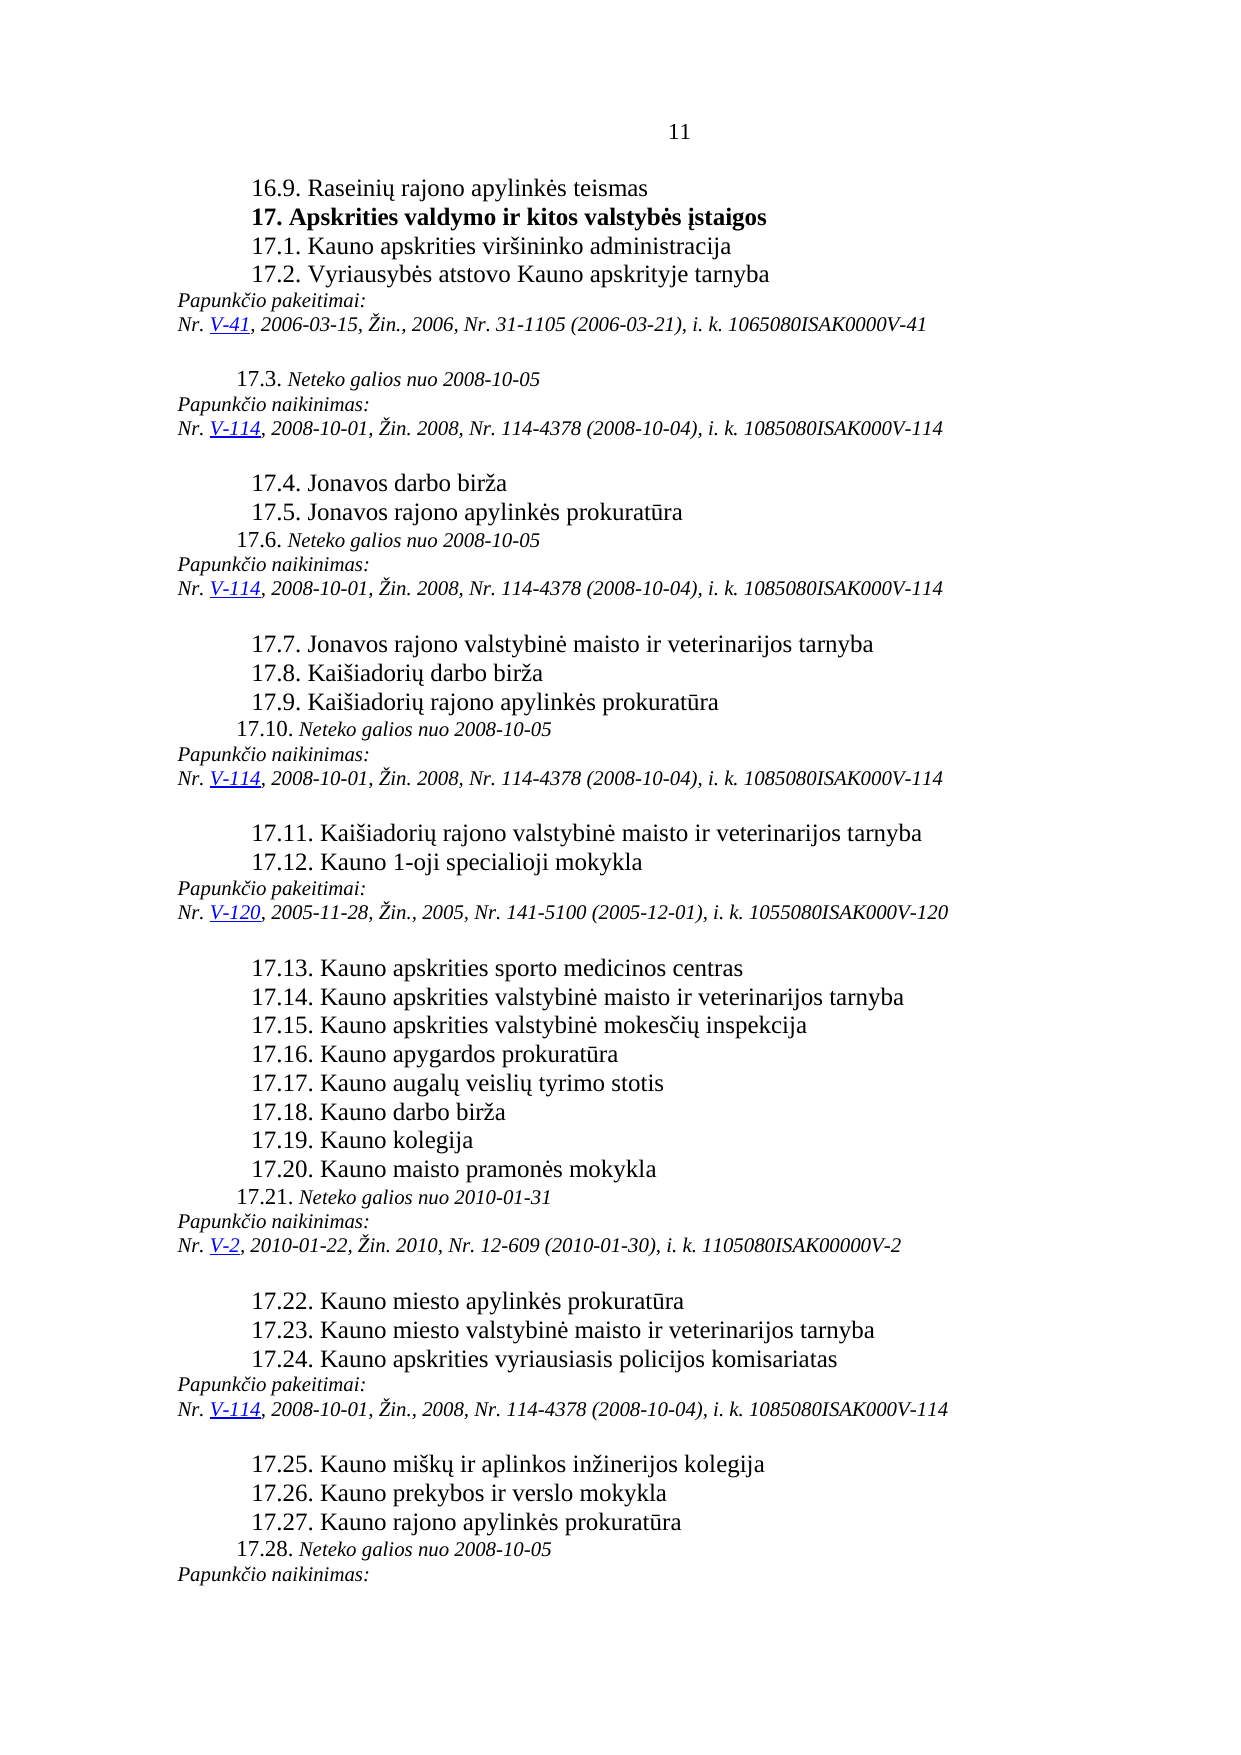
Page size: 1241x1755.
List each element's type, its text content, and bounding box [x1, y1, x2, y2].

text 17.12. Kauno 1-oji specialioji mokykla [177, 847, 1181, 876]
text 17.1. Kauno apskrities viršininko administracija [177, 231, 1181, 259]
text 17.5. Jonavos rajono apylinkės prokuratūra [177, 497, 1181, 526]
text 17.8. Kaišiadorių darbo birža [177, 658, 1181, 687]
text Papunkčio pakeitimai: [177, 1372, 1181, 1396]
text 17.14. Kauno apskrities valstybinė maisto ir veterinarijos tarnyba [177, 982, 1181, 1010]
text 17.6. Neteko galios nuo 2008-10-05 [177, 526, 1181, 552]
text Nr. V-114, 2008-10-01, Žin., 2008, Nr. 114-4378 (2008-10-04), i. k. 1085080ISAK000V-114 [177, 1396, 1181, 1421]
text Nr. V-114, 2008-10-01, Žin. 2008, Nr. 114-4378 (2008-10-04), i. k. 1085080ISAK000V-114 [177, 576, 1181, 600]
text 17.9. Kaišiadorių rajono apylinkės prokuratūra [177, 687, 1181, 715]
text 17.4. Jonavos darbo birža [177, 468, 1181, 497]
text 17.2. Vyriausybės atstovo Kauno apskrityje tarnyba [177, 259, 1181, 288]
text Papunkčio naikinimas: [177, 1562, 1181, 1586]
text Nr. V-114, 2008-10-01, Žin. 2008, Nr. 114-4378 (2008-10-04), i. k. 1085080ISAK000V-114 [177, 416, 1181, 439]
text 17.10. Neteko galios nuo 2008-10-05 [177, 715, 1181, 742]
text 17.25. Kauno miškų ir aplinkos inžinerijos kolegija [177, 1449, 1181, 1478]
text 17.28. Neteko galios nuo 2008-10-05 [177, 1536, 1181, 1562]
text 17.26. Kauno prekybos ir verslo mokykla [177, 1478, 1181, 1507]
text 17.11. Kaišiadorių rajono valstybinė maisto ir veterinarijos tarnyba [177, 818, 1181, 847]
text Papunkčio pakeitimai: [177, 876, 1181, 900]
text 17.3. Neteko galios nuo 2008-10-05 [177, 365, 1181, 391]
text 17.19. Kauno kolegija [177, 1125, 1181, 1154]
text 17.17. Kauno augalų veislių tyrimo stotis [177, 1068, 1181, 1097]
text 17.7. Jonavos rajono valstybinė maisto ir veterinarijos tarnyba [177, 629, 1181, 658]
text Nr. V-2, 2010-01-22, Žin. 2010, Nr. 12-609 (2010-01-30), i. k. 1105080ISAK00000V-2 [177, 1233, 1181, 1257]
text Nr. V-120, 2005-11-28, Žin., 2005, Nr. 141-5100 (2005-12-01), i. k. 1055080ISAK000V-120 [177, 900, 1181, 924]
text 17.20. Kauno maisto pramonės mokykla [177, 1154, 1181, 1183]
text Papunkčio naikinimas: [177, 1209, 1181, 1233]
text Nr. V-114, 2008-10-01, Žin. 2008, Nr. 114-4378 (2008-10-04), i. k. 1085080ISAK000V-114 [177, 766, 1181, 790]
text 17. Apskrities valdymo ir kitos valstybės įstaigos [177, 202, 1181, 231]
text 17.18. Kauno darbo birža [177, 1097, 1181, 1125]
text Papunkčio pakeitimai: [177, 288, 1181, 312]
text 17.13. Kauno apskrities sporto medicinos centras [177, 953, 1181, 982]
text 17.21. Neteko galios nuo 2010-01-31 [177, 1183, 1181, 1209]
text Nr. V-41, 2006-03-15, Žin., 2006, Nr. 31-1105 (2006-03-21), i. k. 1065080ISAK0000V-41 [177, 312, 1181, 336]
text 17.23. Kauno miesto valstybinė maisto ir veterinarijos tarnyba [177, 1315, 1181, 1344]
text 16.9. Raseinių rajono apylinkės teismas [177, 173, 1181, 202]
text 17.16. Kauno apygardos prokuratūra [177, 1039, 1181, 1068]
text 17.24. Kauno apskrities vyriausiasis policijos komisariatas [177, 1344, 1181, 1372]
text 17.22. Kauno miesto apylinkės prokuratūra [177, 1286, 1181, 1315]
text 17.27. Kauno rajono apylinkės prokuratūra [177, 1507, 1181, 1536]
text Papunkčio naikinimas: [177, 742, 1181, 766]
text 17.15. Kauno apskrities valstybinė mokesčių inspekcija [177, 1010, 1181, 1039]
text Papunkčio naikinimas: [177, 391, 1181, 416]
text Papunkčio naikinimas: [177, 552, 1181, 576]
